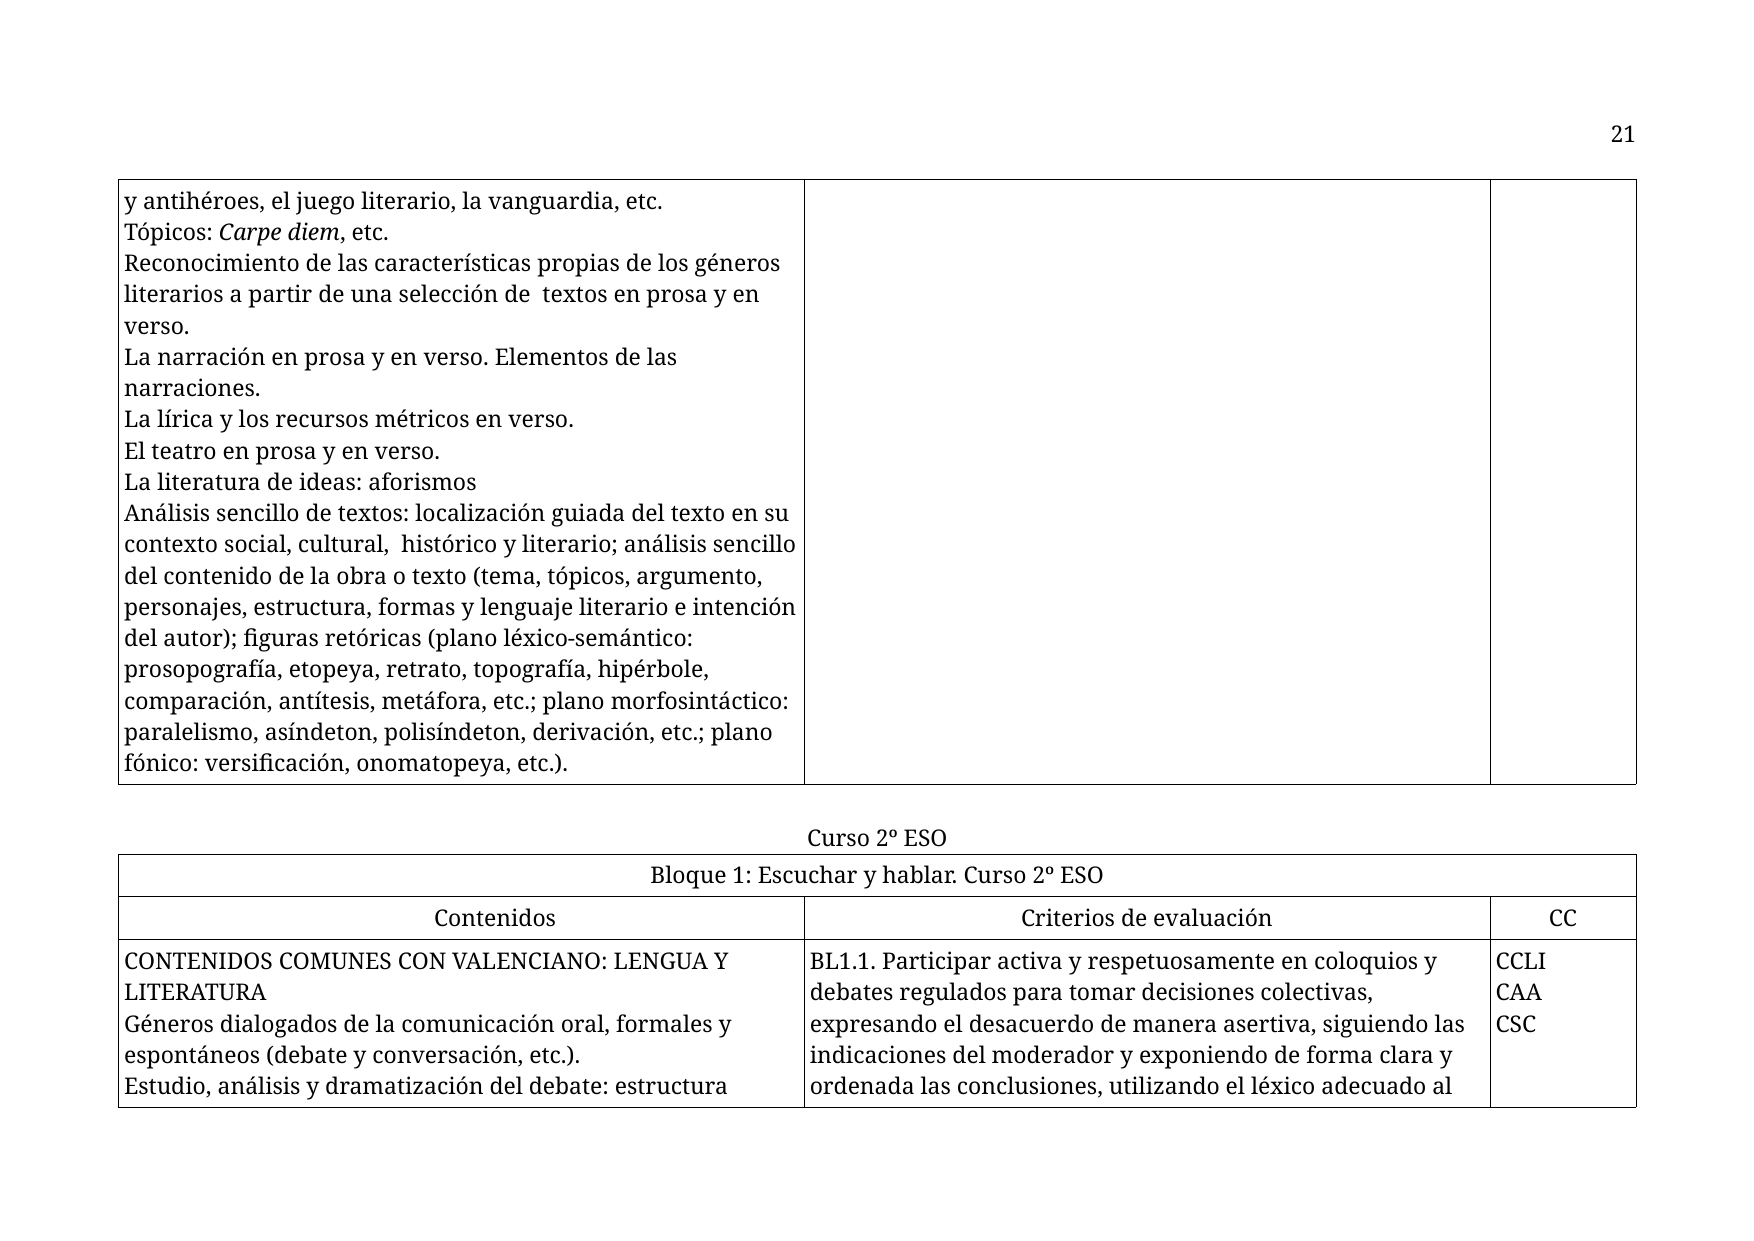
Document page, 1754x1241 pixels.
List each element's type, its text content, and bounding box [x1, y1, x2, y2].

table_cell [1491, 180, 1636, 784]
table_cell Contenidos [119, 897, 804, 939]
table_cell CCLI CAA CSC [1491, 940, 1636, 1107]
table_cell CONTENIDOS COMUNES CON VALENCIANO: LENGUA Y LITERATURA Géneros dialogados de la comunicación oral, formales y espontáneos (debate y conversación, etc.). Estudio, análisis y dramatización del debate: estructura [119, 940, 804, 1107]
table_cell BL1.1. Participar activa y respetuosamente en coloquios y debates regulados para tomar decisiones colectivas, expresando el desacuerdo de manera asertiva, siguiendo las indicaciones del moderador y exponiendo de forma clara y ordenada las conclusiones, utilizando el léxico adecuado al [805, 940, 1490, 1107]
table_cell CC [1491, 897, 1636, 939]
table_cell [805, 180, 1490, 784]
table_cell y antihéroes, el juego literario, la vanguardia, etc. Tópicos: Carpe diem, etc. Reconocimiento de las características propias de los géneros literarios a partir de una selección de textos en prosa y en verso. La narración en prosa y en verso. Elementos de las narraciones. La lírica y los recursos métricos en verso. El teatro en prosa y en verso. La literatura de ideas: aforismos Análisis sencillo de textos: localización guiada del texto en su contexto social, cultural, histórico y literario; análisis sencillo del contenido de la obra o texto (tema, tópicos, argumento, personajes, estructura, formas y lenguaje literario e intención del autor); figuras retóricas (plano léxico-semántico: prosopografía, etopeya, retrato, topografía, hipérbole, comparación, antítesis, metáfora, etc.; plano morfosintáctico: paralelismo, asíndeton, polisíndeton, derivación, etc.; plano fónico: versificación, onomatopeya, etc.). [119, 180, 804, 784]
table_header Bloque 1: Escuchar y hablar. Curso 2º ESO [119, 855, 1636, 896]
subtitle Curso 2º ESO [118, 822, 1636, 854]
table_cell Criterios de evaluación [805, 897, 1490, 939]
